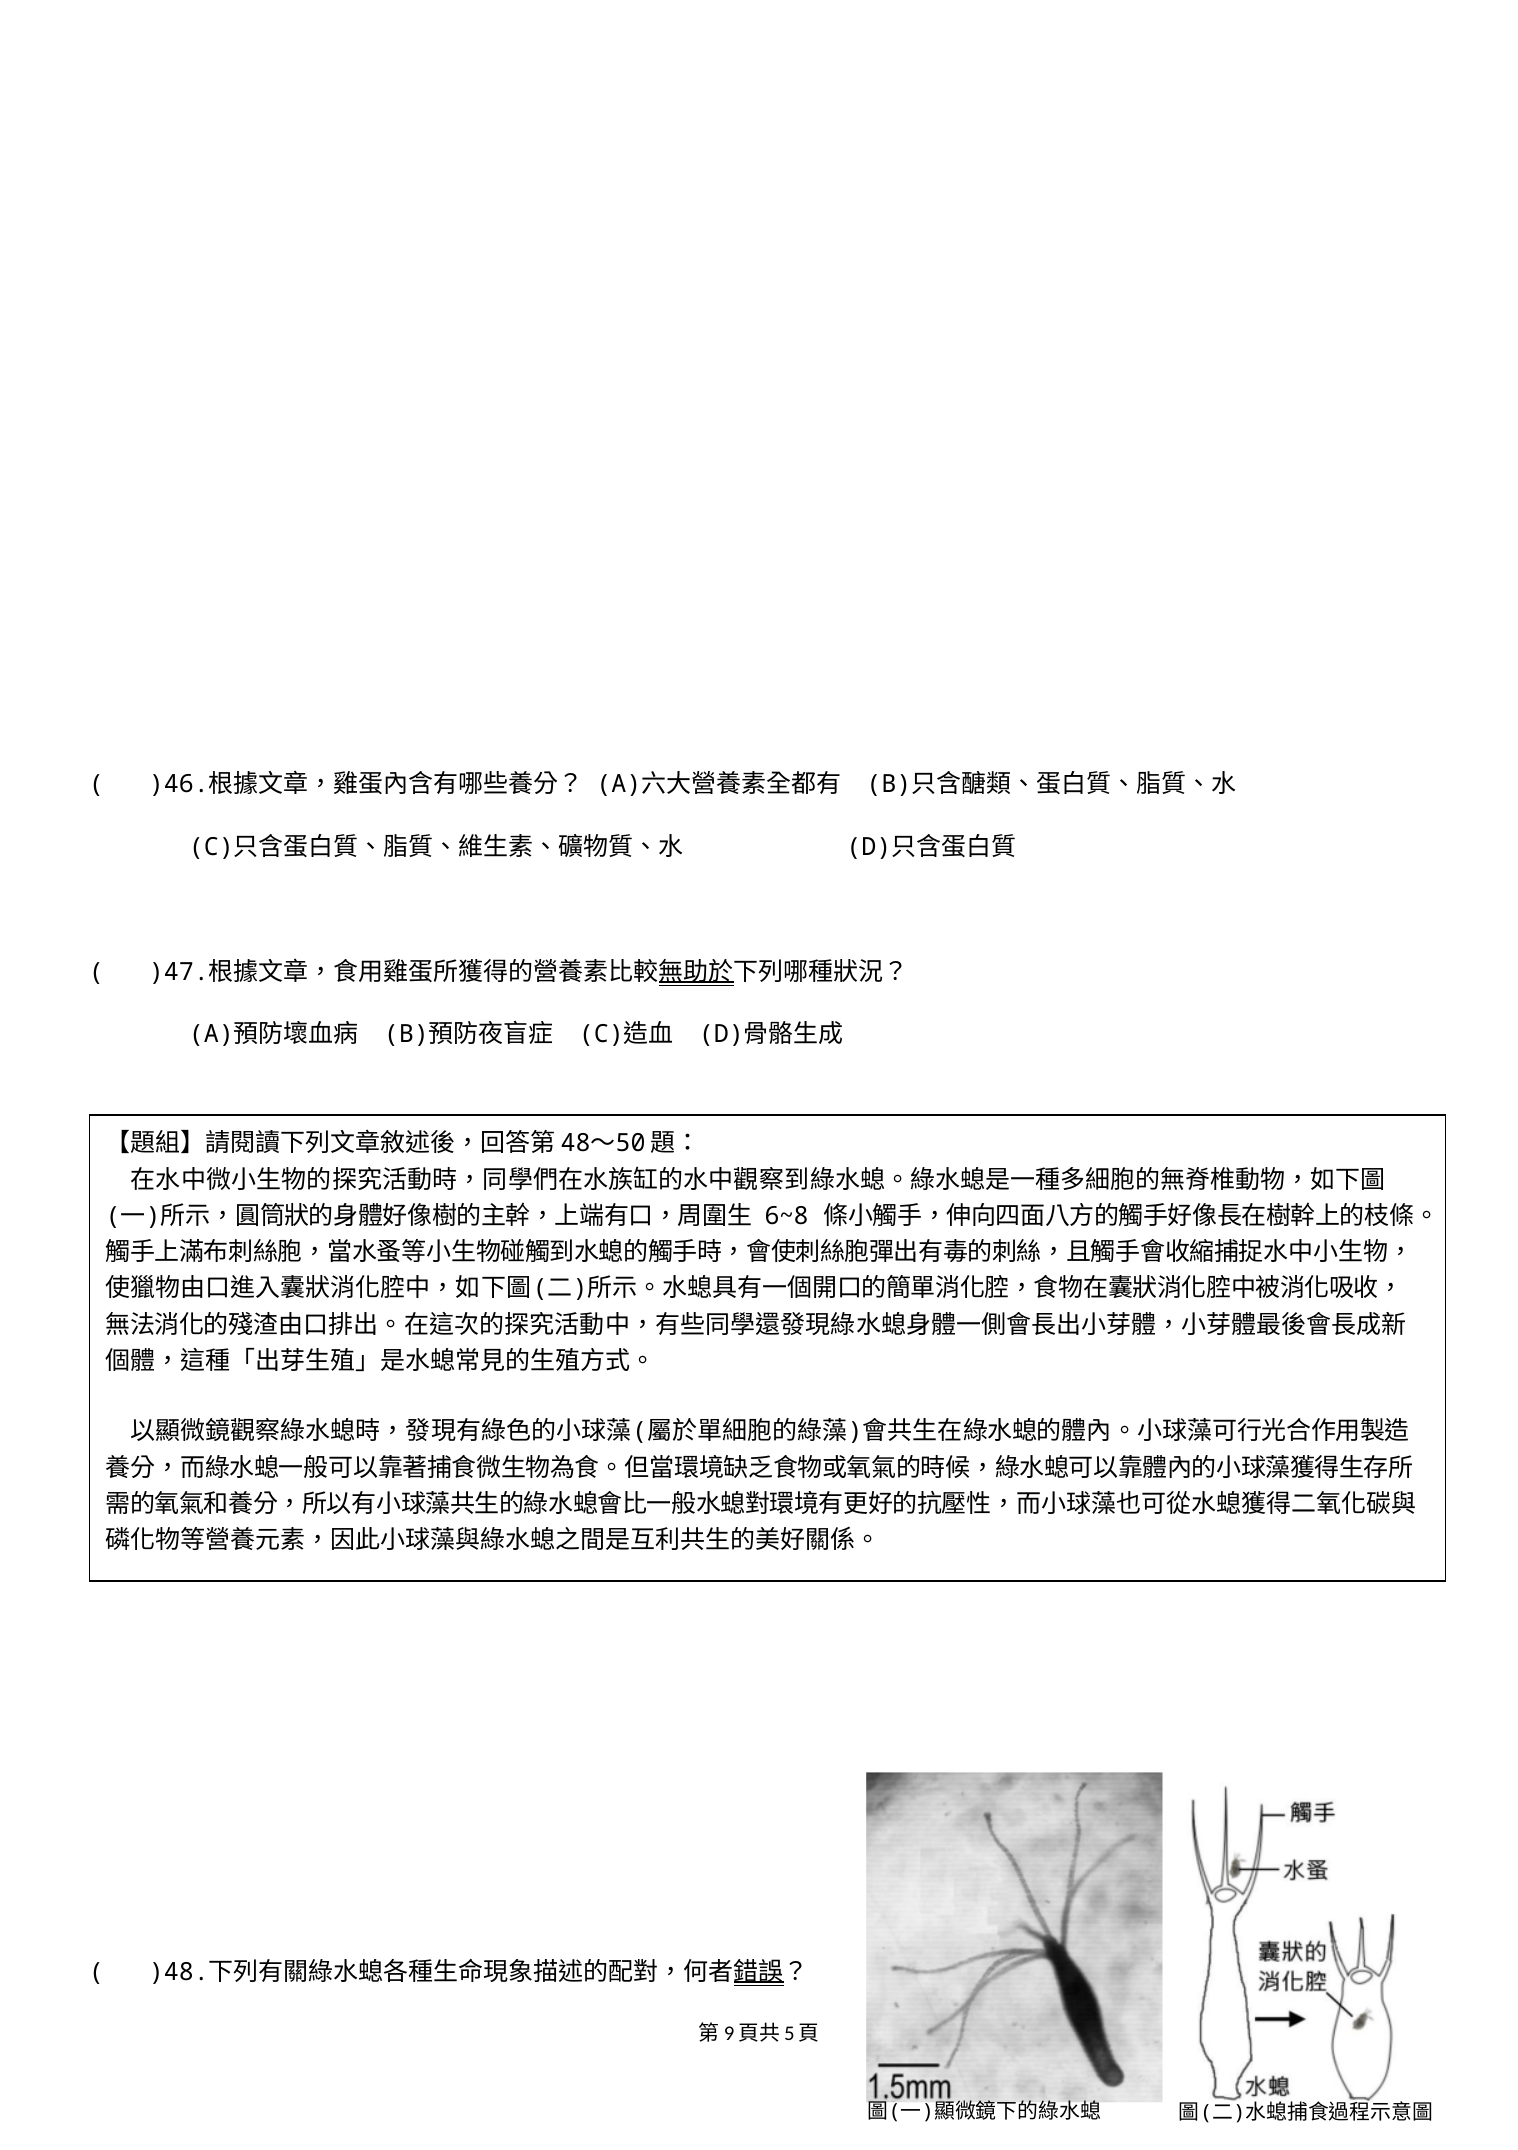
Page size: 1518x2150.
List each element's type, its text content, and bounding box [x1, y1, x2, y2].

text 以顯微鏡觀察綠水螅時，發現有綠色的小球藻(屬於單細胞的綠藻)會共生在綠水螅的體內。小球藻可行光合作用製造養分，而綠水螅一般可以靠著捕食微生物為食。但當環境缺乏食物或氧氣的時候，綠水螅可以靠體內的小球藻獲得生存所需的氧氣和養分，所以有小球藻共生的綠水螅會比一般水螅對環境有更好的抗壓性，而小球藻也可從水螅獲得二氧化碳與磷化物等營養元素，因此小球藻與綠水螅之間是互利共生的美好關係。 [105, 1411, 1430, 1556]
text 無法消化的殘渣由口排出。在這次的探究活動中，有些同學還發現綠水螅身體一側會長出小芽體，小芽體最後會長成新個體，這種「出芽生殖」是水螅常見的生殖方式。 [105, 1304, 1430, 1377]
text 觸手上滿布刺絲胞，當水蚤等小生物碰觸到水螅的觸手時，會使刺絲胞彈出有毒的刺絲，且觸手會收縮捕捉水中小生物， [105, 1232, 1430, 1268]
text (A)預防壞血病 (B)預防夜盲症 (C)造血 (D)骨骼生成 [89, 990, 1429, 1052]
text ( )48.下列有關綠水螅各種生命現象描述的配對，何者錯誤？ [89, 1927, 865, 1990]
text (C)只含蛋白質、脂質、維生素、礦物質、水 (D)只含蛋白質 [89, 802, 1429, 865]
text ( )47.根據文章，食用雞蛋所獲得的營養素比較無助於下列哪種狀況？ [89, 927, 1429, 990]
text 【題組】請閱讀下列文章敘述後，回答第48～50題： [105, 1123, 1430, 1159]
text 使獵物由口進入囊狀消化腔中，如下圖(二)所示。水螅具有一個開口的簡單消化腔，食物在囊狀消化腔中被消化吸收， [105, 1268, 1430, 1304]
text ( )46.根據文章，雞蛋內含有哪些養分？ (A)六大營養素全都有 (B)只含醣類、蛋白質、脂質、水 [89, 740, 1429, 802]
text 在水中微小生物的探究活動時，同學們在水族缸的水中觀察到綠水螅。綠水螅是一種多細胞的無脊椎動物，如下圖(一)所示，圓筒狀的身體好像樹的主幹，上端有口，周圍生 6~8 條小觸手，伸向四面八方的觸手好像長在樹幹上的枝條。 [105, 1159, 1430, 1232]
